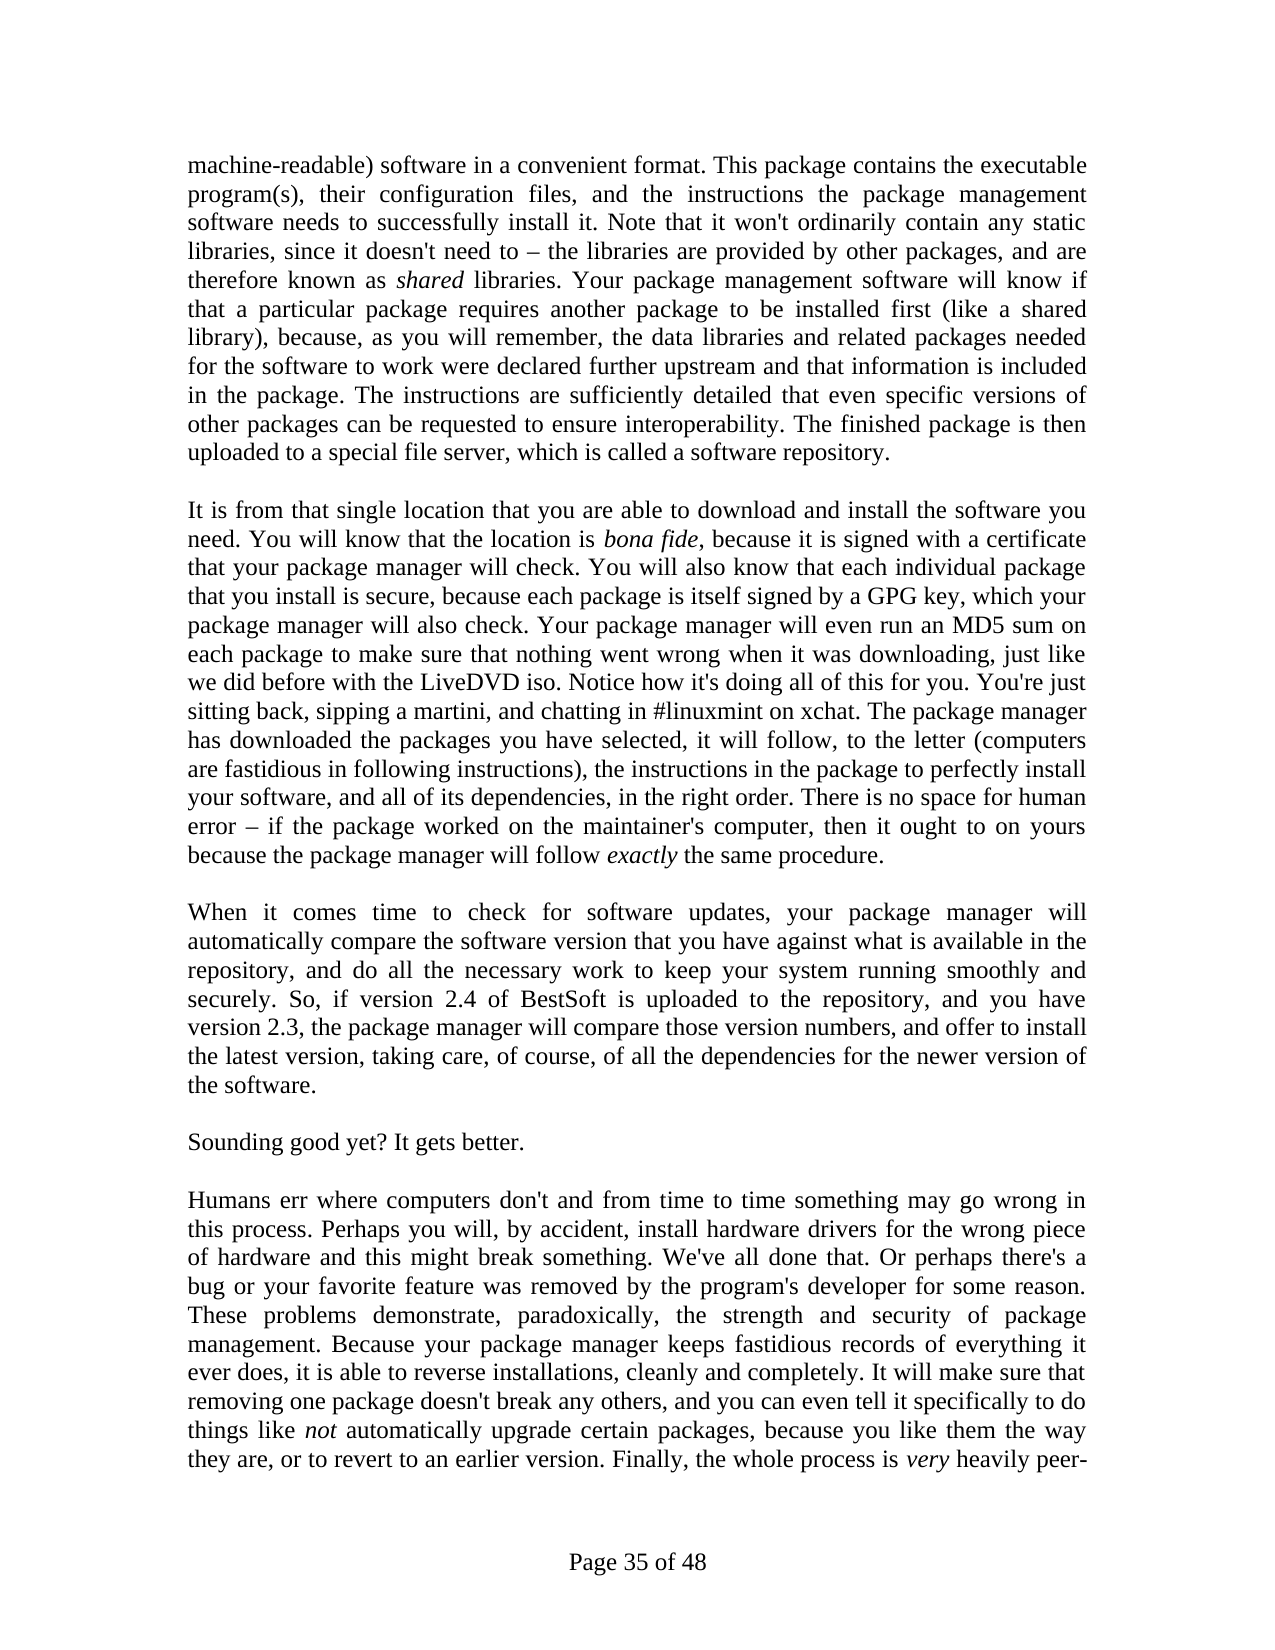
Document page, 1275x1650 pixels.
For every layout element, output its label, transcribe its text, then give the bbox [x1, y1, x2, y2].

text machine-readable) software in a convenient format. This package contains the executable program(s), their configuration files, and the instructions the package management software needs to successfully install it. Note that it won't ordinarily contain any static libraries, since it doesn't need to – the libraries are provided by other packages, and are therefore known as shared libraries. Your package management software will know if that a particular package requires another package to be installed first (like a shared library), because, as you will remember, the data libraries and related packages needed for the software to work were declared further upstream and that information is included in the package. The instructions are sufficiently detailed that even specific versions of other packages can be requested to ensure interoperability. The finished package is then uploaded to a special file server, which is called a software repository. [187, 150, 1087, 466]
text Humans err where computers don't and from time to time something may go wrong in this process. Perhaps you will, by accident, install hardware drivers for the wrong piece of hardware and this might break something. We've all done that. Or perhaps there's a bug or your favorite feature was removed by the program's developer for some reason. These problems demonstrate, paradoxically, the strength and security of package management. Because your package manager keeps fastidious records of everything it ever does, it is able to reverse installations, cleanly and completely. It will make sure that removing one package doesn't break any others, and you can even tell it specifically to do things like not automatically upgrade certain packages, because you like them the way they are, or to revert to an earlier version. Finally, the whole process is very heavily peer- [187, 1185, 1087, 1472]
text When it comes time to check for software updates, your package manager will automatically compare the software version that you have against what is available in the repository, and do all the necessary work to keep your system running smoothly and securely. So, if version 2.4 of BestSoft is uploaded to the repository, and you have version 2.3, the package manager will compare those version numbers, and offer to install the latest version, taking care, of course, of all the dependencies for the newer version of the software. [187, 897, 1087, 1099]
text It is from that single location that you are able to download and install the software you need. You will know that the location is bona fide, because it is signed with a certificate that your package manager will check. You will also know that each individual package that you install is secure, because each package is itself signed by a GPG key, which your package manager will also check. Your package manager will even run an MD5 sum on each package to make sure that nothing went wrong when it was downloading, just like we did before with the LiveDVD iso. Notice how it's doing all of this for you. You're just sitting back, sipping a martini, and chatting in #linuxmint on xchat. The package manager has downloaded the packages you have selected, it will follow, to the letter (computers are fastidious in following instructions), the instructions in the package to perfectly install your software, and all of its dependencies, in the right order. There is no space for human error – if the package worked on the maintainer's computer, then it ought to on yours because the package manager will follow exactly the same procedure. [187, 495, 1087, 869]
text Sounding good yet? It gets better. [187, 1127, 1087, 1156]
